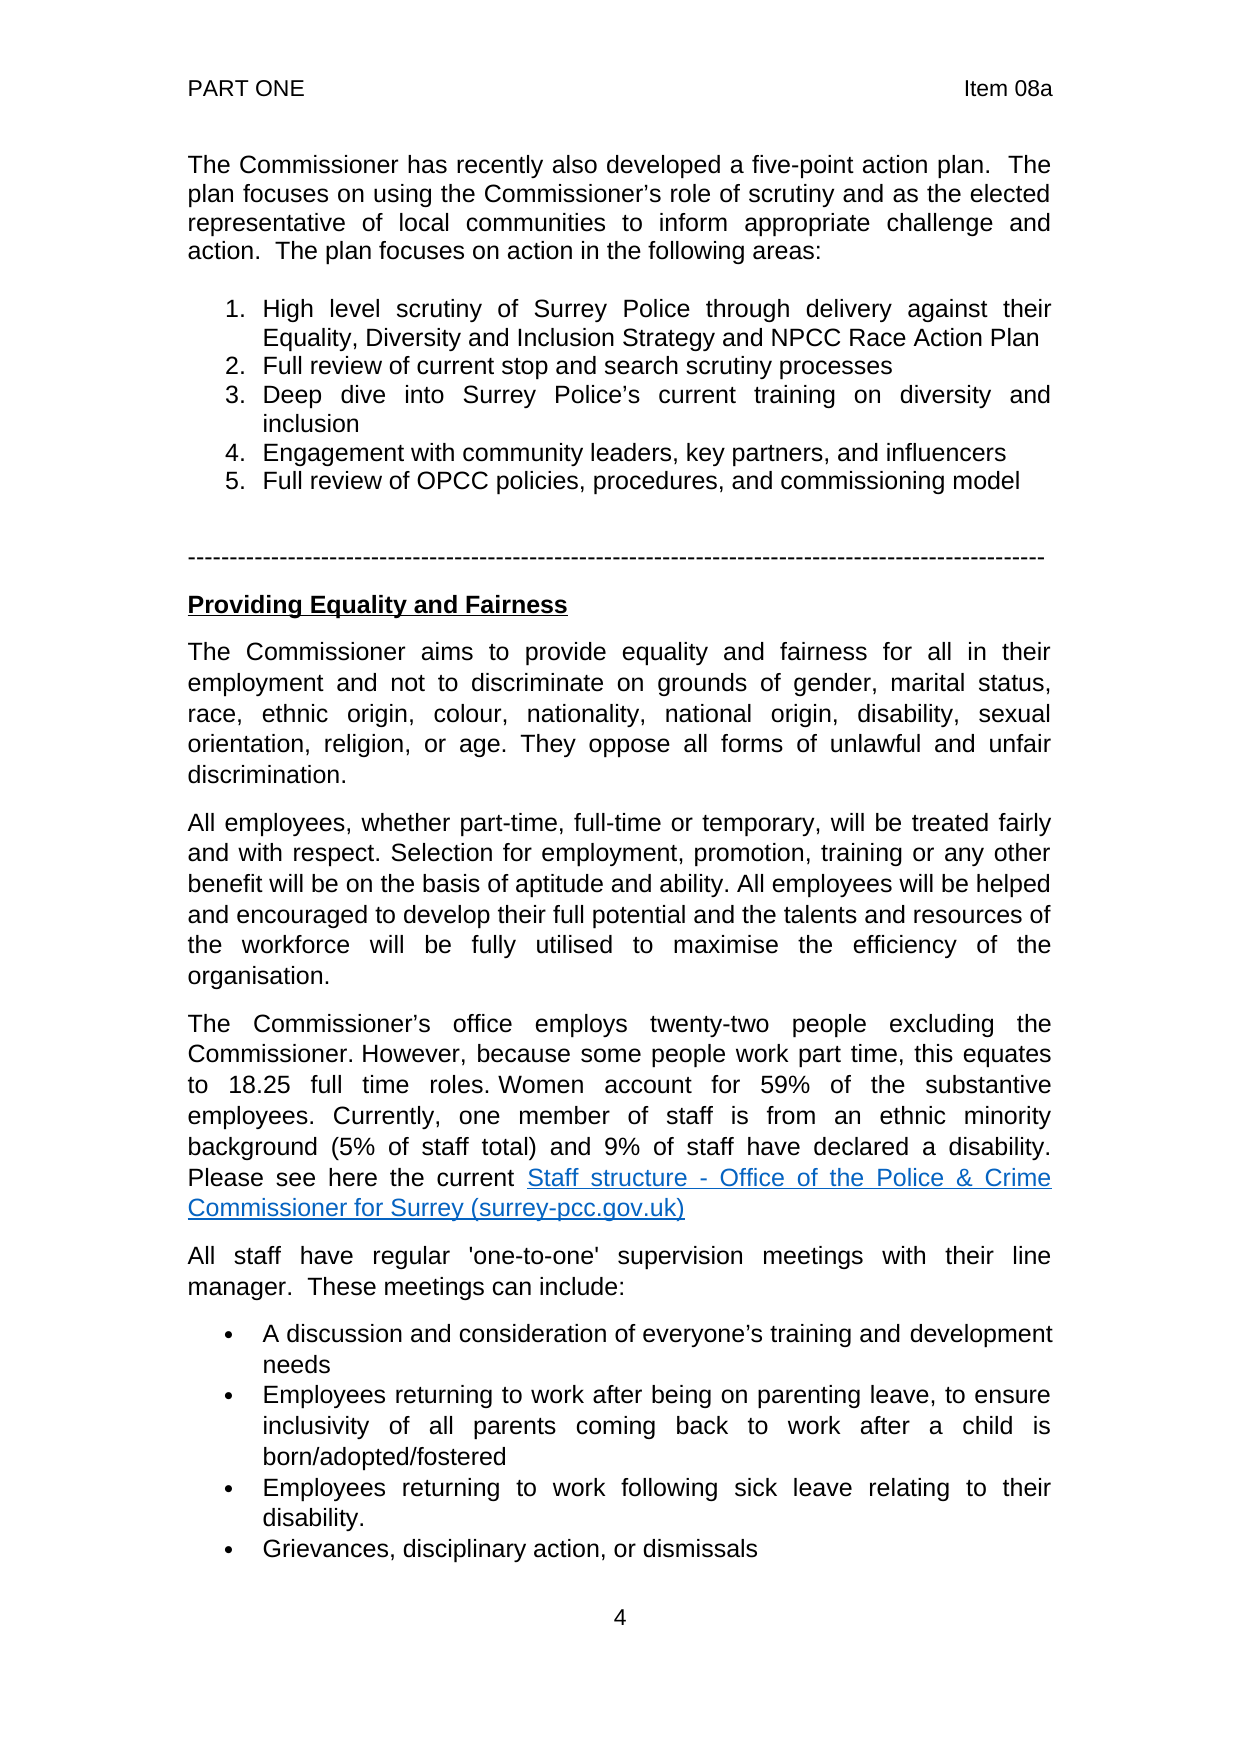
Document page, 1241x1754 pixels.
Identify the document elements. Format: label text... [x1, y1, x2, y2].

text All employees, whether part-time, full-time or temporary, will be treated fairly and with respect. Selection for employment, promotion, training or any other benefit will be on the basis of aptitude and ability. All employees will be helped and encouraged to develop their full potential and the talents and resources of the workforce will be fully utilised to maximise the efficiency of the organisation. [187, 807, 1053, 990]
text The Commissioner aims to provide equality and fairness for all in their employment and not to discriminate on grounds of gender, marital status, race, ethnic origin, colour, nationality, national origin, disability, sexual orientation, religion, or age. They oppose all forms of unlawful and unfair discrimination. [187, 637, 1053, 789]
list A discussion and consideration of everyone’s training and development needs [225, 1319, 1053, 1378]
text ------------------------------------------------------------------------------------------------------- [187, 542, 1053, 571]
list Employees returning to work following sick leave relating to their disability. [225, 1472, 1053, 1532]
list Full review of current stop and search scrutiny processes [225, 351, 1053, 380]
list Employees returning to work after being on parenting leave, to ensure inclusivity of all parents coming back to work after a child is born/adopted/fostered [225, 1380, 1053, 1471]
list Full review of OPCC policies, procedures, and commissioning model [225, 466, 1053, 495]
list Grievances, disciplinary action, or dismissals [225, 1534, 1053, 1563]
list High level scrutiny of Surrey Police through delivery against their Equality, Diversity and Inclusion Strategy and NPCC Race Action Plan [225, 294, 1053, 351]
text All staff have regular 'one-to-one' supervision meetings with their line manager. These meetings can include: [187, 1241, 1053, 1300]
list Engagement with community leaders, key partners, and influencers [225, 437, 1053, 466]
text The Commissioner has recently also developed a five-point action plan. The plan focuses on using the Commissioner’s role of scrutiny and as the elected representative of local communities to inform appropriate challenge and action. The plan focuses on action in the following areas: [187, 150, 1053, 265]
text Providing Equality and Fairness [187, 590, 1053, 618]
list Deep dive into Surrey Police’s current training on diversity and inclusion [225, 380, 1053, 437]
text The Commissioner’s office employs twenty-two people excluding the Commissioner. However, because some people work part time, this equates to 18.25 full time roles. Women account for 59% of the substantive employees. Currently, one member of staff is from an ethnic minority background (5% of staff total) and 9% of staff have declared a disability. Please see here the current Staff structure - Office of the Police & Crime Commissioner for Surrey (surrey-pcc.gov.uk) [187, 1008, 1053, 1222]
